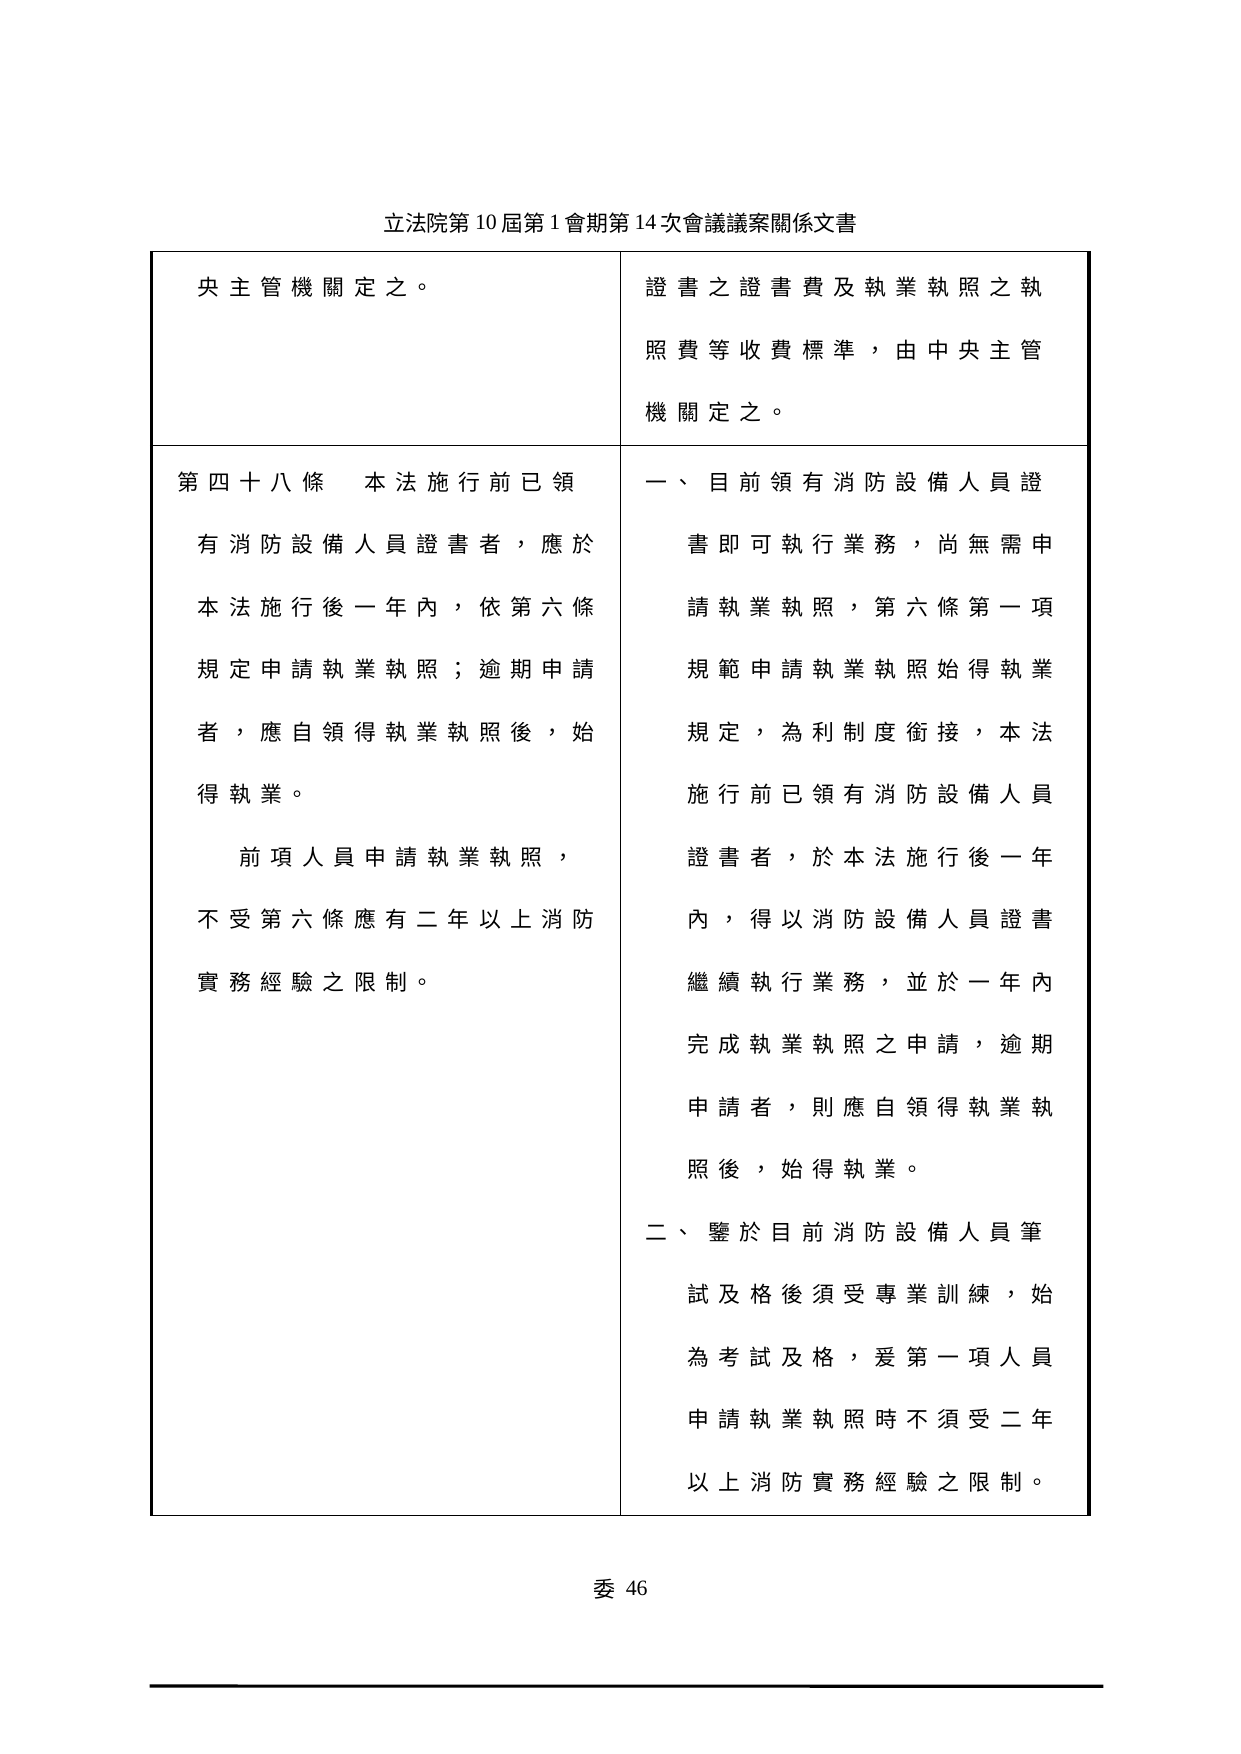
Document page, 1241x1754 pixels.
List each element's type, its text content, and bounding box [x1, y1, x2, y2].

table_cell 第四十八條 本法施行前已領有消防設備人員證書者，應於本法施行後一年內，依第六條規定申請執業執照；逾期申請者，應自領得執業執照後，始得執業。 前項人員申請執業執照，不受第六條應有二年以上消防實務經驗之限制。 [153, 446, 620, 1514]
table_cell 證書之證書費及執業執照之執照費等收費標準，由中央主管機關定之。 [621, 252, 1087, 445]
table_cell 央主管機關定之。 [153, 252, 620, 445]
table_cell 一、目前領有消防設備人員證書即可執行業務，尚無需申請執業執照，第六條第一項規範申請執業執照始得執業規定，為利制度銜接，本法施行前已領有消防設備人員證書者，於本法施行後一年內，得以消防設備人員證書繼續執行業務，並於一年內完成執業執照之申請，逾期申請者，則應自領得執業執照後，始得執業。 二、鑒於目前消防設備人員筆試及格後須受專業訓練，始為考試及格，爰第一項人員申請執業執照時不須受二年以上消防實務經驗之限制。 [621, 446, 1087, 1514]
